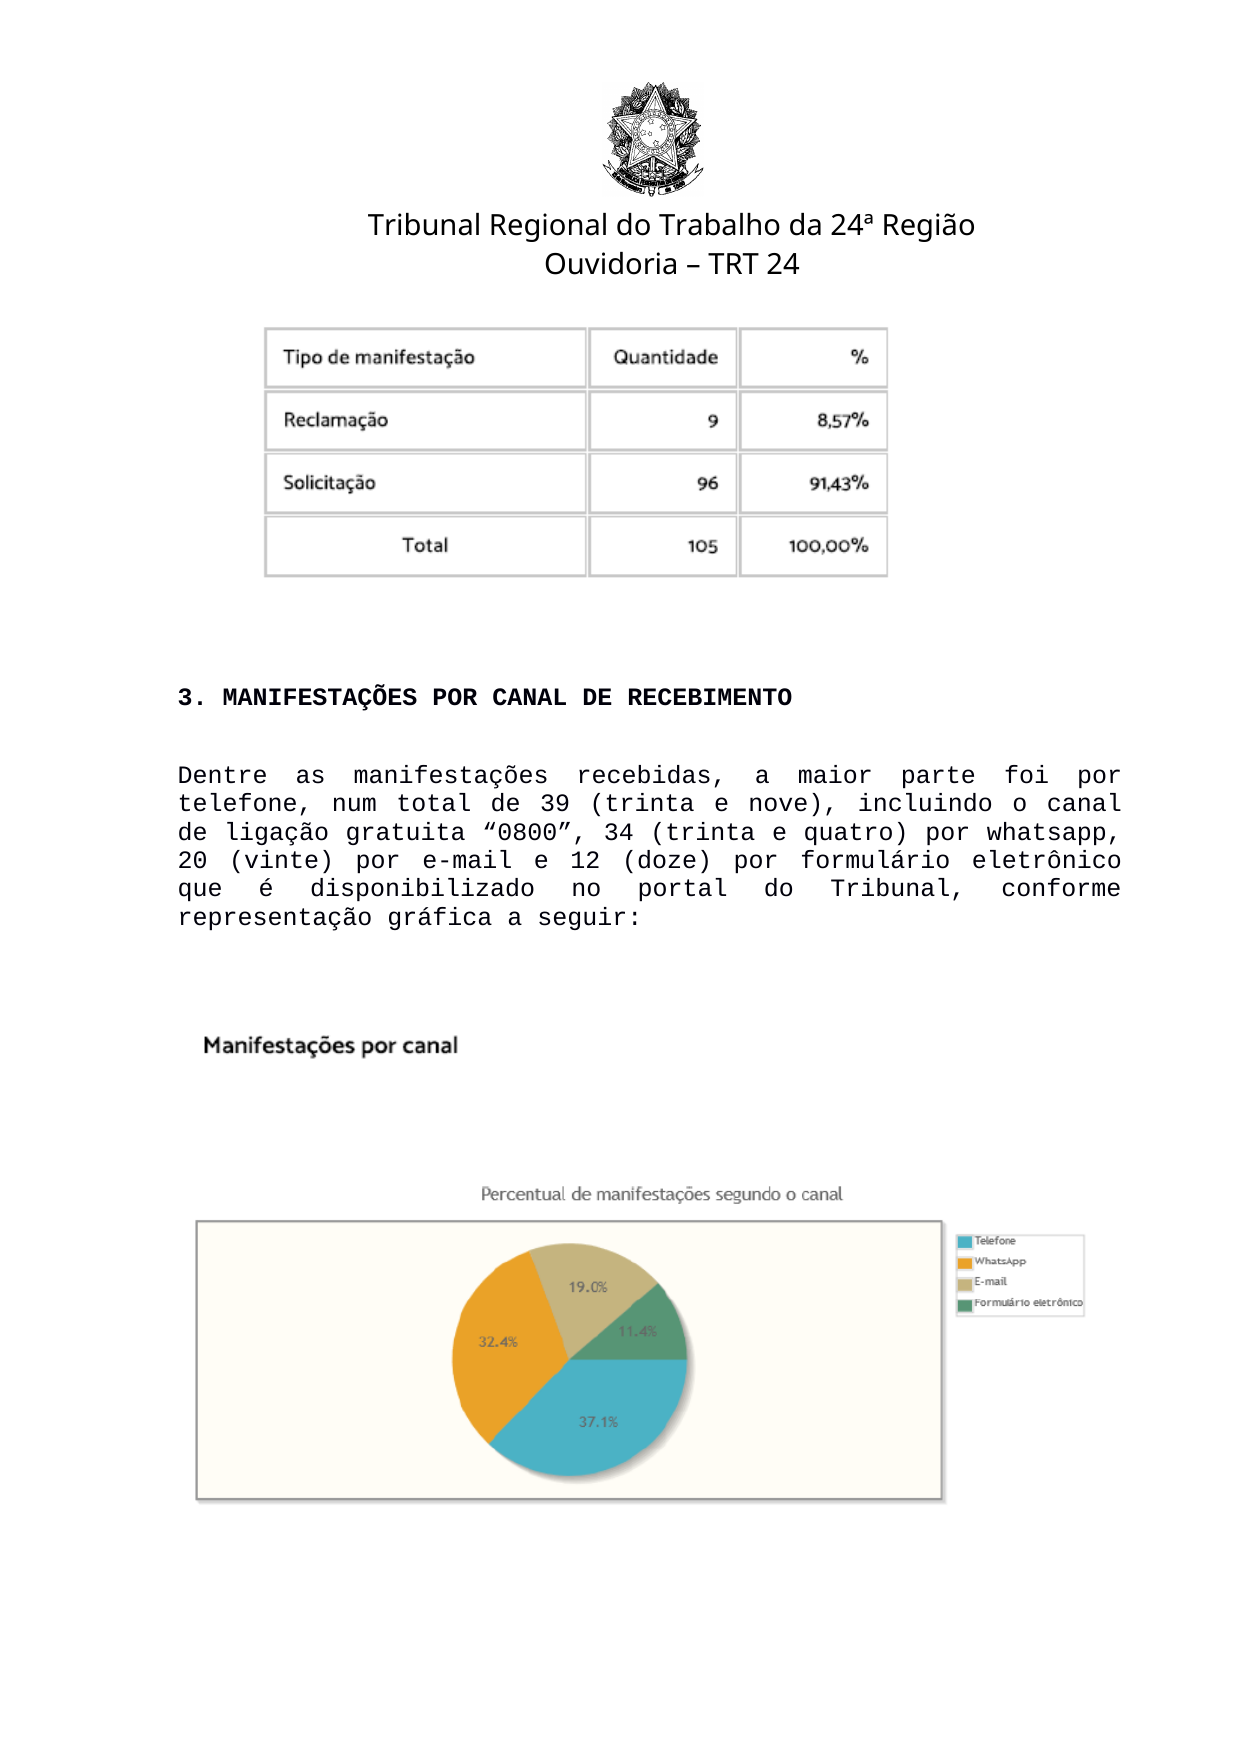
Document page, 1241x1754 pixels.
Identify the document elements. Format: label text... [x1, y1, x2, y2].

text 3. MANIFESTAÇÕES POR CANAL DE RECEBIMENTO [177, 685, 1122, 713]
text Dentre as manifestações recebidas, a maior parte foi por telefone, num total de 39 (trinta e nove), incluindo o canal de ligação gratuita “0800”, 34 (trinta e quatro) por whatsapp, 20 (vinte) por e-mail e 12 (doze) por formulário eletrônico que é disponibilizado no portal do Tribunal, conforme representação gráfica a seguir: [177, 763, 1122, 933]
